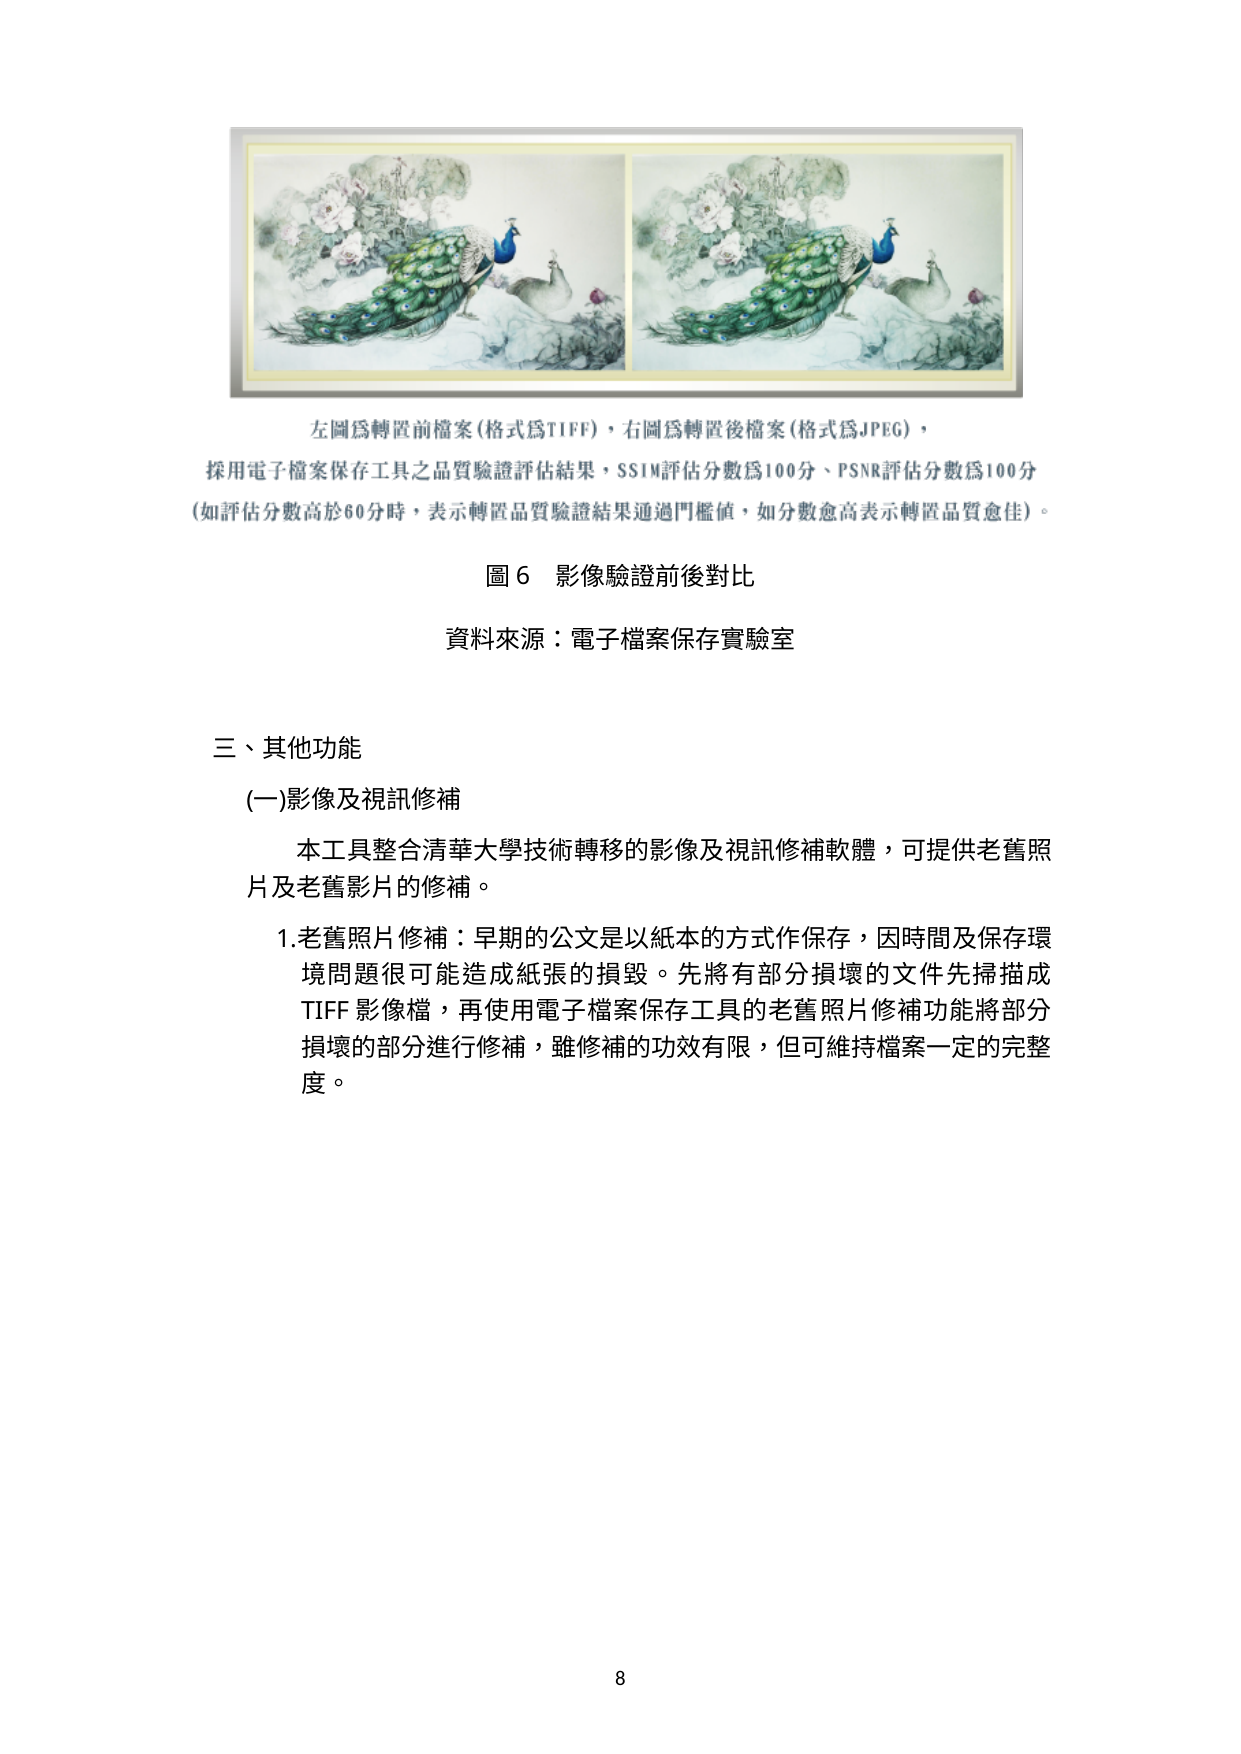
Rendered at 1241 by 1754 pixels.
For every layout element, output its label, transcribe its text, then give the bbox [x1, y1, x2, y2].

text 圖6 影像驗證前後對比 [187, 533, 1053, 596]
text 本工具整合清華大學技術轉移的影像及視訊修補軟體，可提供老舊照片及老舊影片的修補。 [246, 831, 1053, 903]
text 1.老舊照片修補：早期的公文是以紙本的方式作保存，因時間及保存環境問題很可能造成紙張的損毀。先將有部分損壞的文件先掃描成TIFF影像檔，再使用電子檔案保存工具的老舊照片修補功能將部分損壞的部分進行修補，雖修補的功效有限，但可維持檔案一定的完整度。 [276, 918, 1053, 1099]
text (一)影像及視訊修補 [246, 779, 1053, 816]
text 資料來源：電子檔案保存實驗室 [187, 596, 1053, 658]
text 三、其他功能 [187, 728, 1053, 764]
